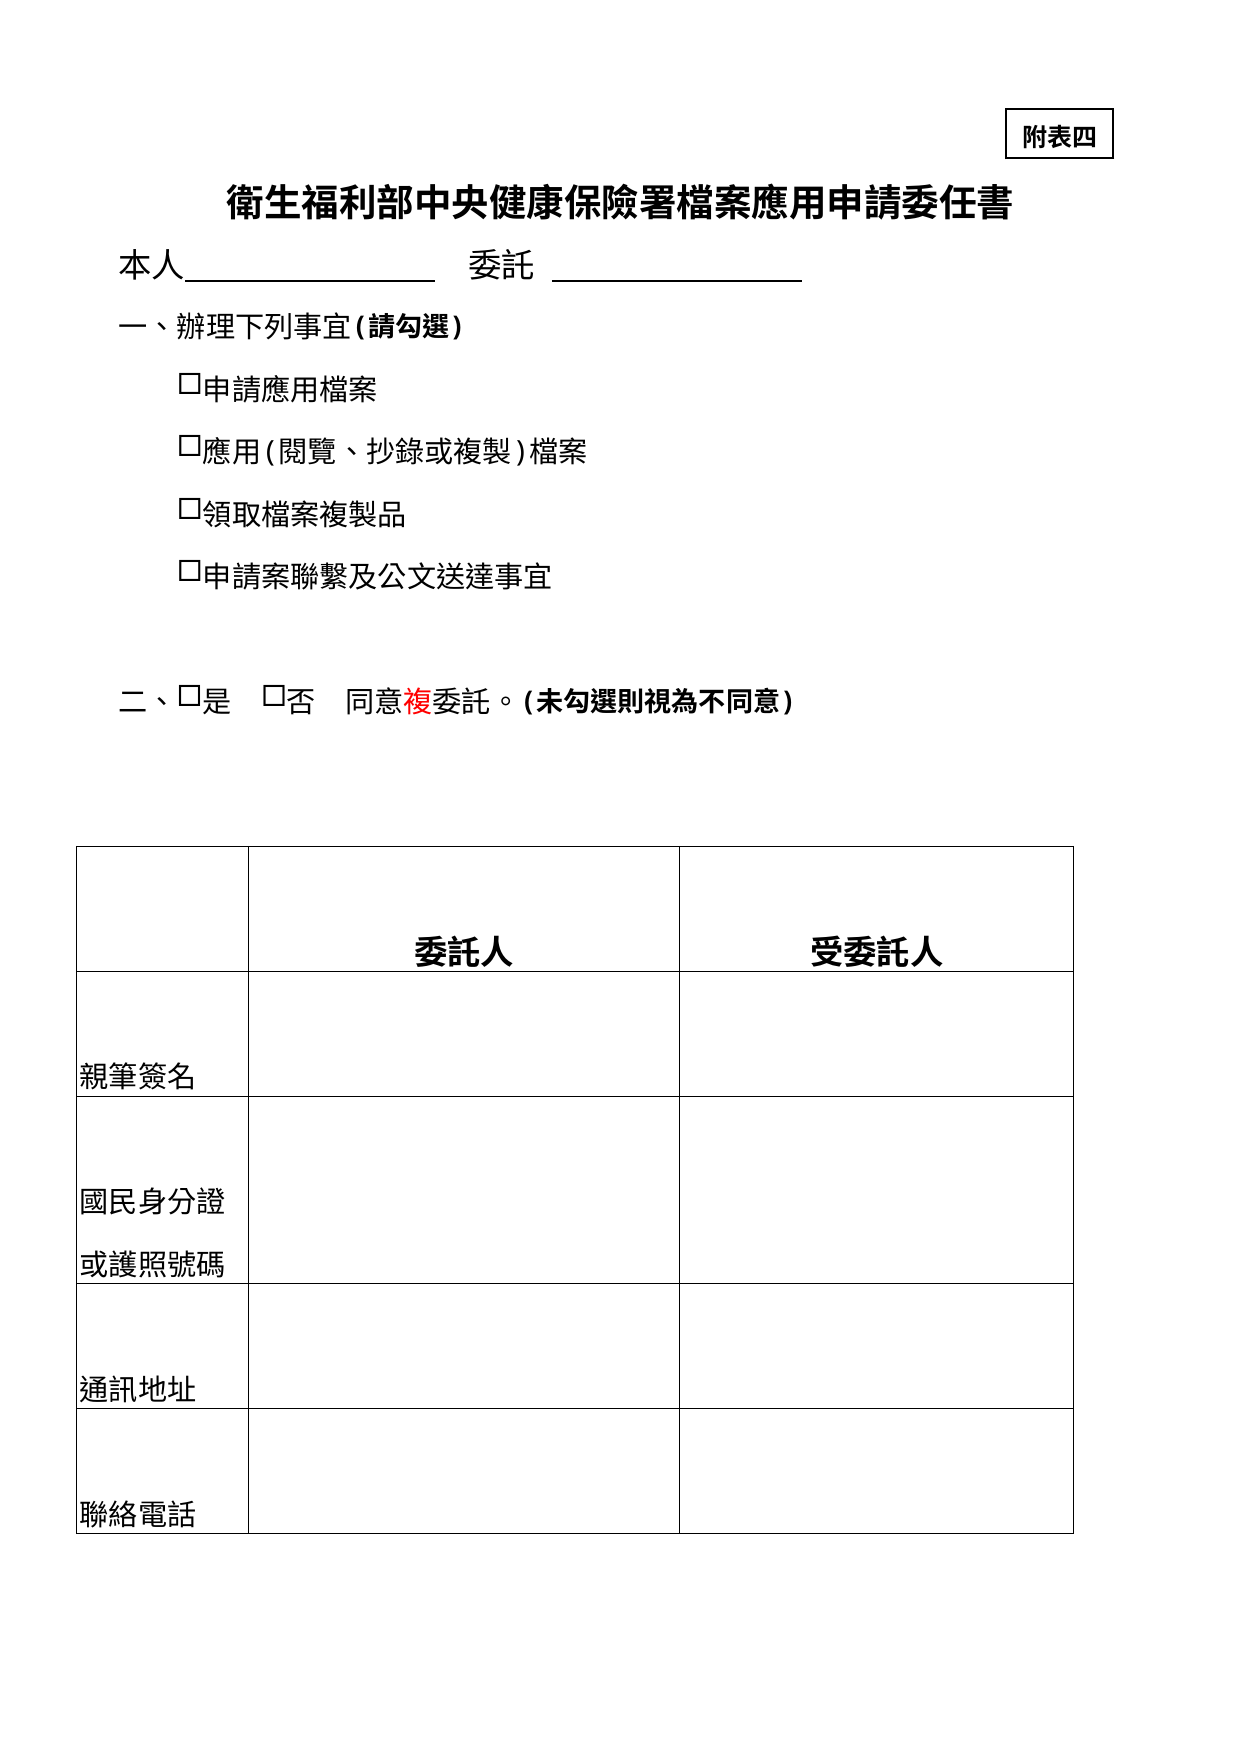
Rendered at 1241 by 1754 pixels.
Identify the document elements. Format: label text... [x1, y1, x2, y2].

table_cell [249, 1409, 679, 1533]
text 附表四 [1022, 118, 1097, 150]
table_cell 國民身分證或護照號碼 [77, 1097, 248, 1283]
table_cell [249, 972, 679, 1096]
text [1007, 110, 1112, 157]
text 領取檔案複製品 [118, 471, 1122, 533]
text 衛生福利部中央健康保險署檔案應用申請委任書 [118, 158, 1122, 221]
table_cell [249, 1284, 679, 1408]
table_cell [680, 972, 1073, 1096]
text 本人 委託 [118, 221, 1122, 283]
text 應用(閱覽、抄錄或複製)檔案 [118, 408, 1122, 471]
table_cell [680, 1284, 1073, 1408]
table_cell 親筆簽名 [77, 972, 248, 1096]
text 一、辦理下列事宜(請勾選) [118, 283, 1122, 346]
table_cell [249, 1097, 679, 1283]
text 申請案聯繫及公文送達事宜 [118, 533, 1122, 596]
table_cell 通訊地址 [77, 1284, 248, 1408]
text 二、是 否 同意複委託。(未勾選則視為不同意) [118, 658, 1122, 721]
table_header 委託人 [249, 847, 679, 971]
table_header 受委託人 [680, 847, 1073, 971]
table_cell [680, 1097, 1073, 1283]
table_cell [680, 1409, 1073, 1533]
text 申請應用檔案 [118, 346, 1122, 408]
table_cell 聯絡電話 [77, 1409, 248, 1533]
table_header [77, 847, 248, 971]
